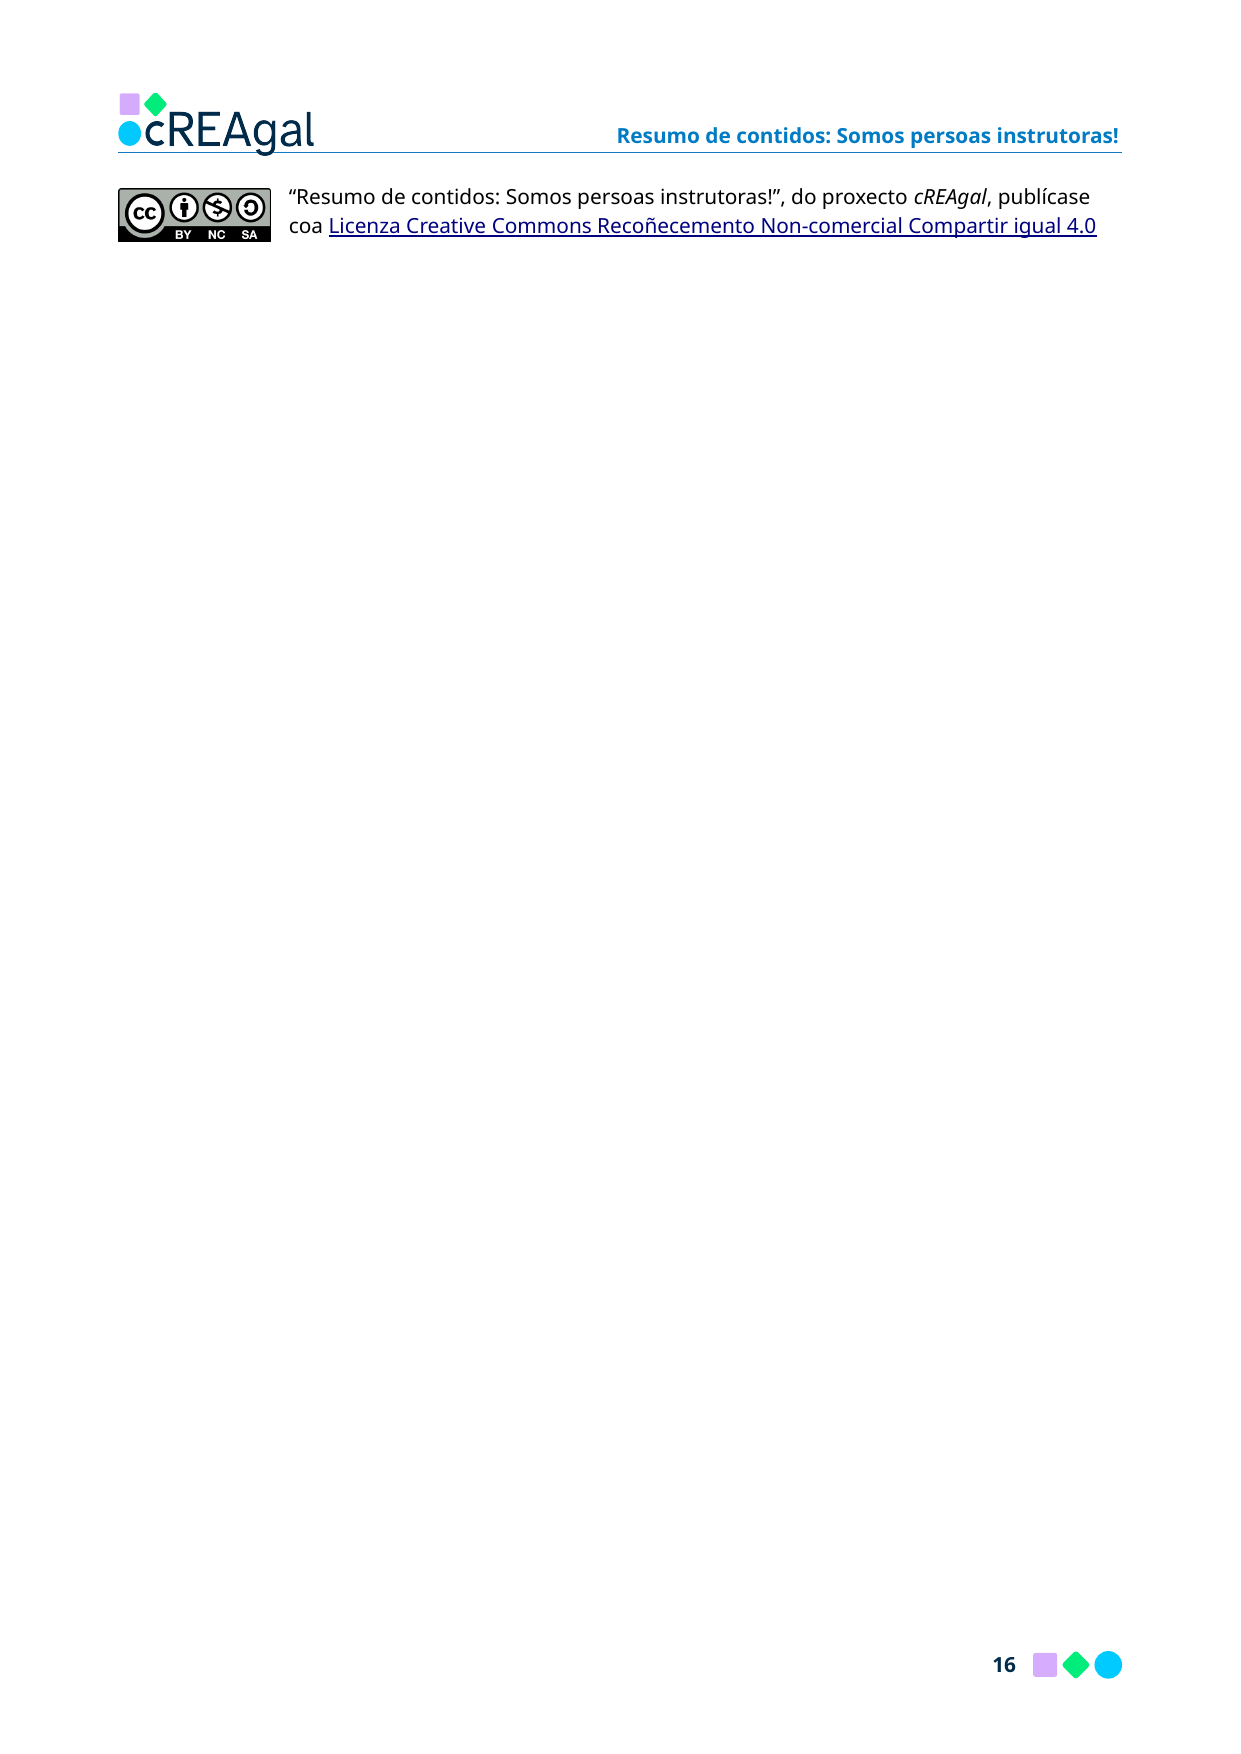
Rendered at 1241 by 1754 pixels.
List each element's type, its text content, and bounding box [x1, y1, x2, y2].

picture [118, 93, 314, 156]
picture [118, 188, 271, 242]
text “Resumo de contidos: Somos persoas instrutoras!”, do proxecto cREAgal, publícase coa Licenza Creative Commons Recoñecemento Non-comercial Compartir igual 4.0 [118, 182, 1122, 239]
